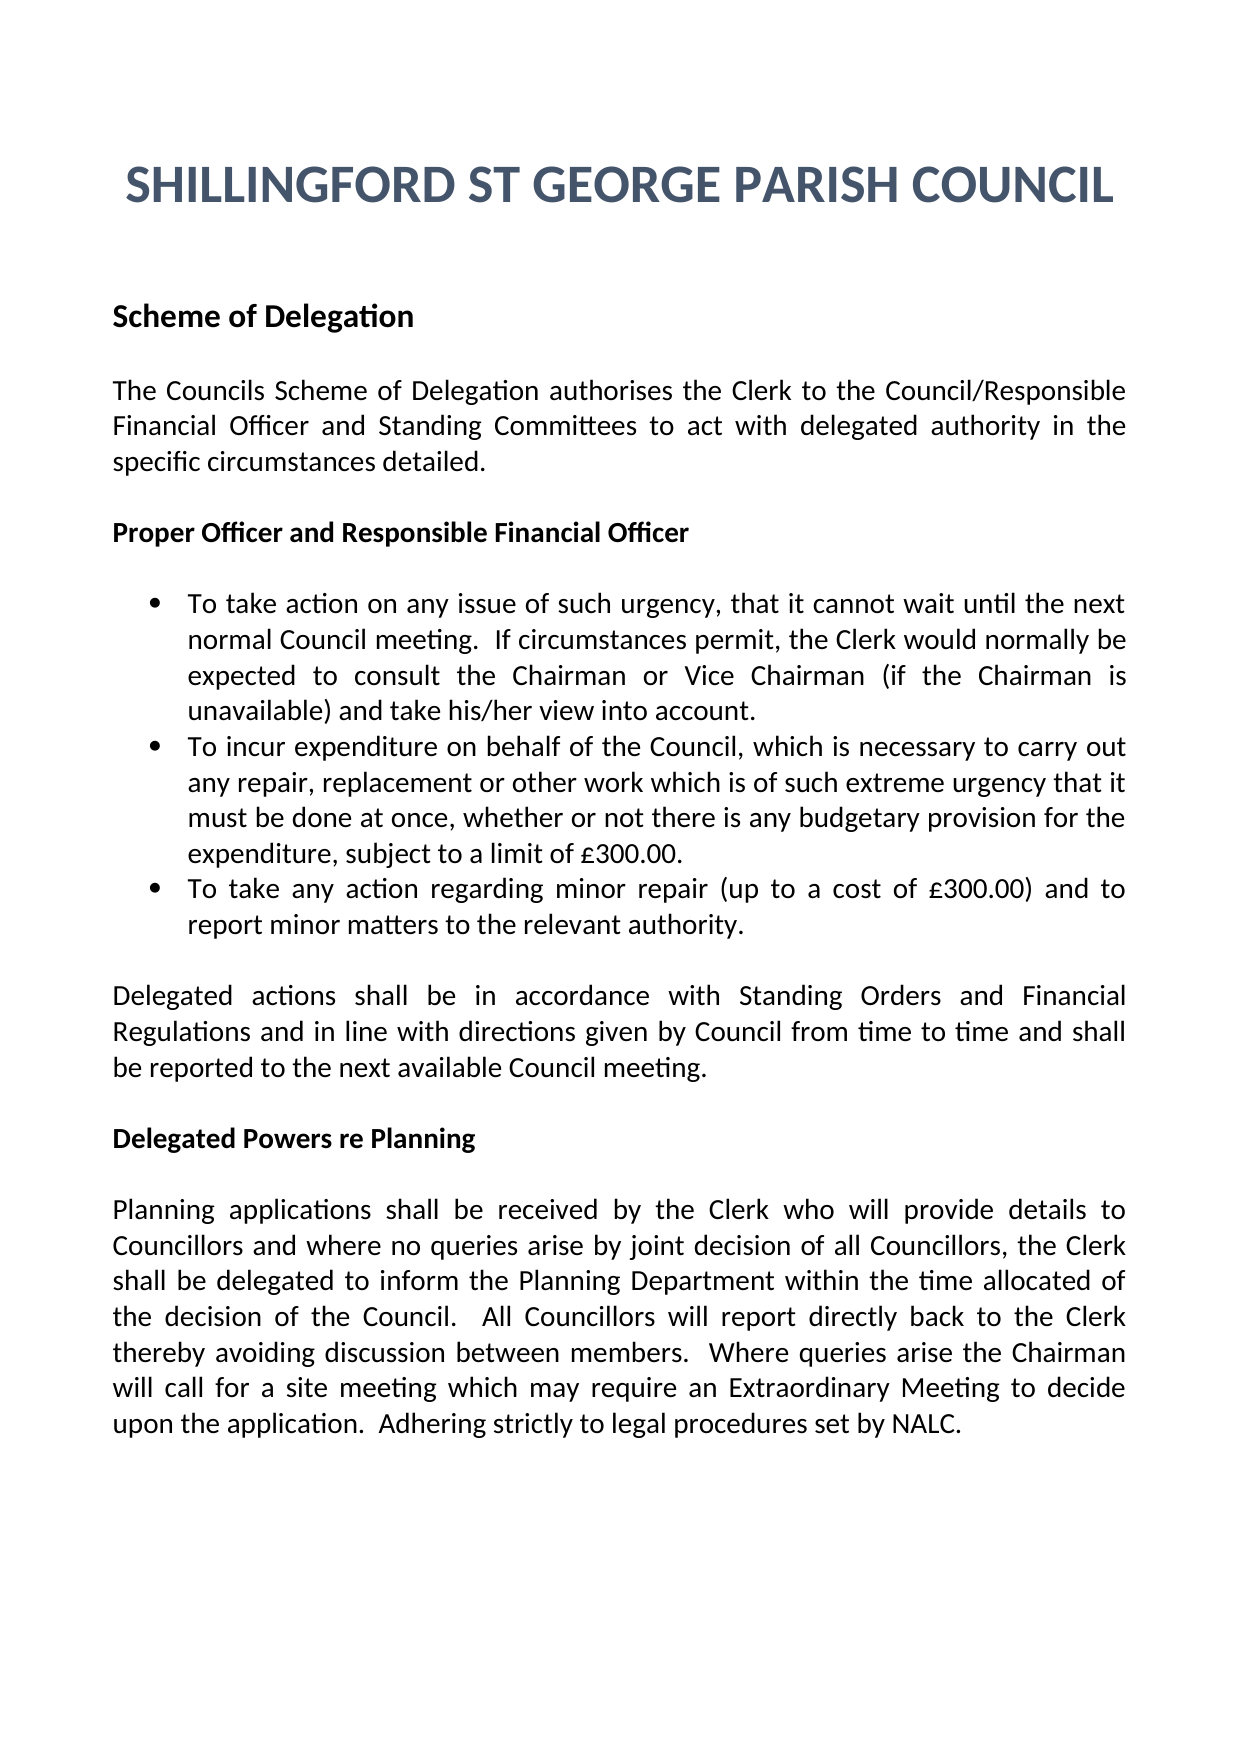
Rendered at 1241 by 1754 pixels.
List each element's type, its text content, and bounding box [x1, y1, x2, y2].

text Scheme of Delegation [112, 295, 1128, 336]
text The Councils Scheme of Delegation authorises the Clerk to the Council/Responsible Financial Officer and Standing Committees to act with delegated authority in the specific circumstances detailed. [112, 372, 1128, 479]
text Delegated actions shall be in accordance with Standing Orders and Financial Regulations and in line with directions given by Council from time to time and shall be reported to the next available Council meeting. [112, 977, 1128, 1084]
list To take action on any issue of such urgency, that it cannot wait until the next normal Council meeting. If circumstances permit, the Clerk would normally be expected to consult the Chairman or Vice Chairman (if the Chairman is unavailable) and take his/her view into account. [150, 586, 1128, 728]
text Delegated Powers re Planning [112, 1120, 1128, 1156]
list To take any action regarding minor repair (up to a cost of £300.00) and to report minor matters to the relevant authority. [150, 871, 1128, 942]
list To incur expenditure on behalf of the Council, which is necessary to carry out any repair, replacement or other work which is of such extreme urgency that it must be done at once, whether or not there is any budgetary provision for the expenditure, subject to a limit of £300.00. [150, 728, 1128, 871]
text Planning applications shall be received by the Clerk who will provide details to Councillors and where no queries arise by joint decision of all Councillors, the Clerk shall be delegated to inform the Planning Department within the time allocated of the decision of the Council. All Councillors will report directly back to the Clerk thereby avoiding discussion between members. Where queries arise the Chairman will call for a site meeting which may require an Extraordinary Meeting to decide upon the application. Adhering strictly to legal procedures set by NALC. [112, 1191, 1128, 1441]
text Proper Officer and Responsible Financial Officer [112, 514, 1128, 550]
text SHILLINGFORD ST GEORGE PARISH COUNCIL [112, 150, 1128, 216]
